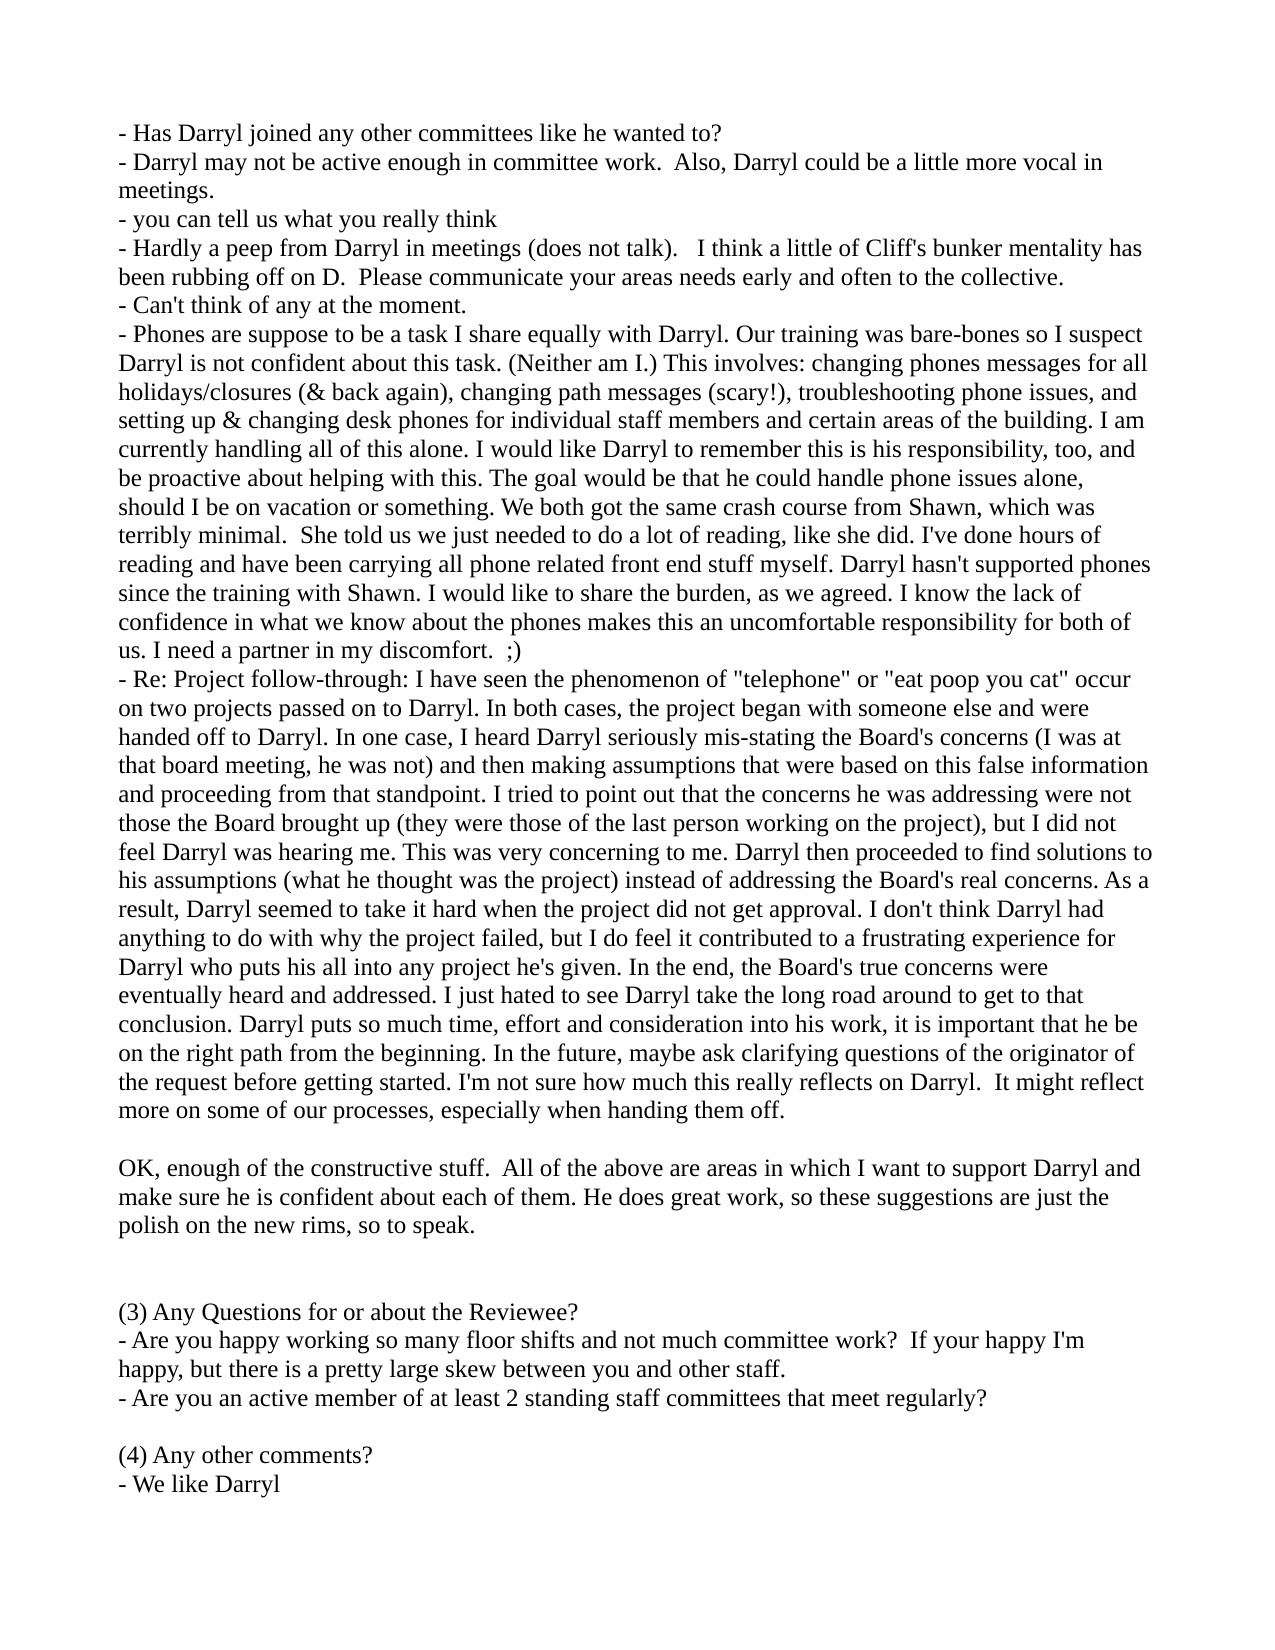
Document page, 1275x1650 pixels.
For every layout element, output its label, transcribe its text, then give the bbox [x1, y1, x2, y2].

text - Re: Project follow-through: I have seen the phenomenon of "telephone" or "eat poop you cat" occur on two projects passed on to Darryl. In both cases, the project began with someone else and were handed off to Darryl. In one case, I heard Darryl seriously mis-stating the Board's concerns (I was at that board meeting, he was not) and then making assumptions that were based on this false information and proceeding from that standpoint. I tried to point out that the concerns he was addressing were not those the Board brought up (they were those of the last person working on the project), but I did not feel Darryl was hearing me. This was very concerning to me. Darryl then proceeded to find solutions to his assumptions (what he thought was the project) instead of addressing the Board's real concerns. As a result, Darryl seemed to take it hard when the project did not get approval. I don't think Darryl had anything to do with why the project failed, but I do feel it contributed to a frustrating experience for Darryl who puts his all into any project he's given. In the end, the Board's true concerns were eventually heard and addressed. I just hated to see Darryl take the long road around to get to that conclusion. Darryl puts so much time, effort and consideration into his work, it is important that he be on the right path from the beginning. In the future, maybe ask clarifying questions of the originator of the request before getting started. I'm not sure how much this really reflects on Darryl. It might reflect more on some of our processes, especially when handing them off. [118, 664, 1157, 1124]
text - Can't think of any at the moment. [118, 291, 1157, 319]
text OK, enough of the constructive stuff. All of the above are areas in which I want to support Darryl and make sure he is confident about each of them. He does great work, so these suggestions are just the polish on the new rims, so to speak. [118, 1153, 1157, 1239]
text - you can tell us what you really think [118, 204, 1157, 233]
text - Are you happy working so many floor shifts and not much committee work? If your happy I'm happy, but there is a pretty large skew between you and other staff. [118, 1326, 1157, 1383]
text (3) Any Questions for or about the Reviewee? [118, 1297, 1157, 1326]
text (4) Any other comments? [118, 1441, 1157, 1469]
text - Phones are suppose to be a task I share equally with Darryl. Our training was bare-bones so I suspect Darryl is not confident about this task. (Neither am I.) This involves: changing phones messages for all holidays/closures (& back again), changing path messages (scary!), troubleshooting phone issues, and setting up & changing desk phones for individual staff members and certain areas of the building. I am currently handling all of this alone. I would like Darryl to remember this is his responsibility, too, and be proactive about helping with this. The goal would be that he could handle phone issues alone, should I be on vacation or something. We both got the same crash course from Shawn, which was terribly minimal. She told us we just needed to do a lot of reading, like she did. I've done hours of reading and have been carrying all phone related front end stuff myself. Darryl hasn't supported phones since the training with Shawn. I would like to share the burden, as we agreed. I know the lack of confidence in what we know about the phones makes this an uncomfortable responsibility for both of us. I need a partner in my discomfort. ;) [118, 319, 1157, 664]
text - We like Darryl [118, 1469, 1157, 1498]
text - Hardly a peep from Darryl in meetings (does not talk). I think a little of Cliff's bunker mentality has been rubbing off on D. Please communicate your areas needs early and often to the collective. [118, 233, 1157, 291]
text - Are you an active member of at least 2 standing staff committees that meet regularly? [118, 1383, 1157, 1412]
text - Has Darryl joined any other committees like he wanted to? [118, 118, 1157, 147]
text - Darryl may not be active enough in committee work. Also, Darryl could be a little more vocal in meetings. [118, 147, 1157, 204]
